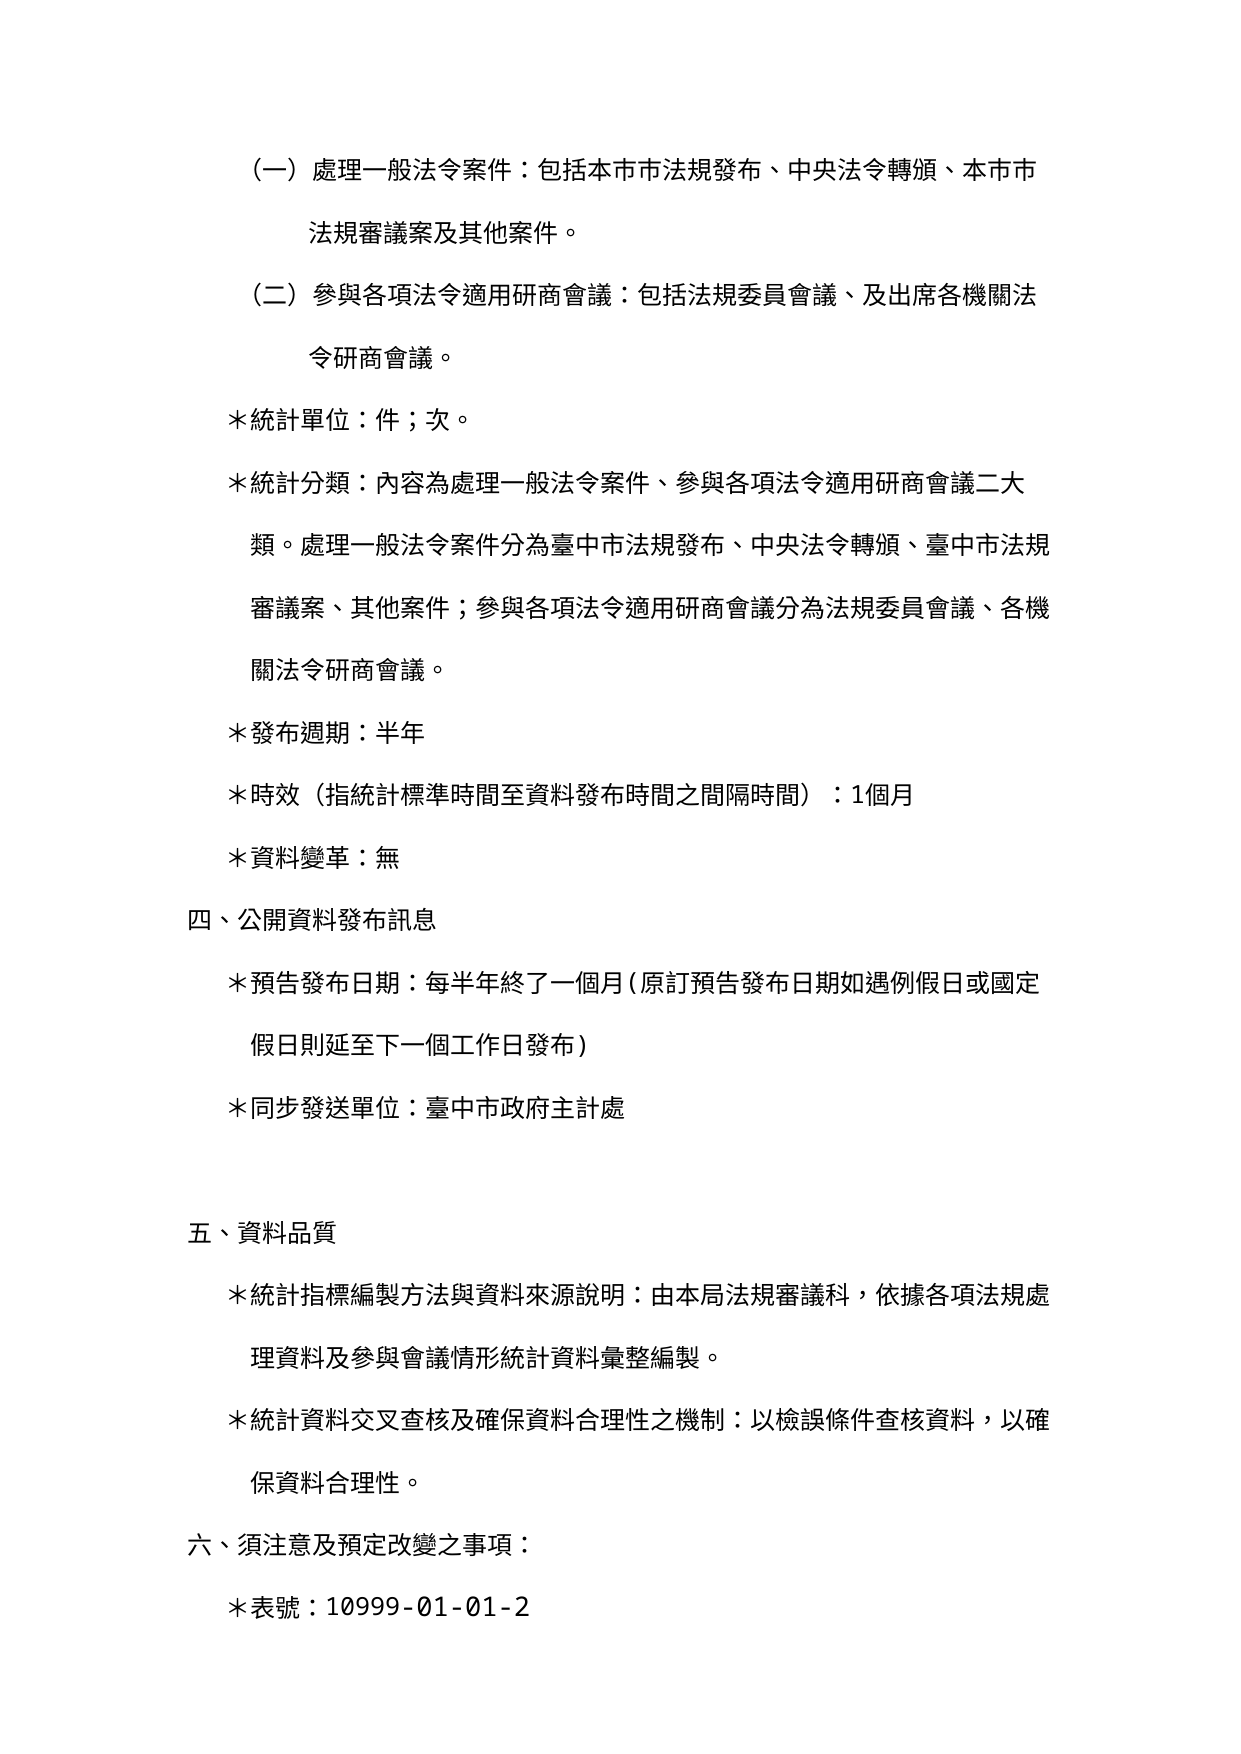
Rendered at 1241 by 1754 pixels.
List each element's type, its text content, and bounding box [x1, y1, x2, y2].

text ＊時效（指統計標準時間至資料發布時間之間隔時間）：1個月 [225, 752, 1053, 814]
text ＊統計指標編製方法與資料來源說明：由本局法規審議科，依據各項法規處理資料及參與會議情形統計資料彙整編製。 [225, 1252, 1053, 1377]
text ＊統計資料交叉查核及確保資料合理性之機制：以檢誤條件查核資料，以確保資料合理性。 [225, 1377, 1053, 1502]
text （一）處理一般法令案件：包括本巿巿法規發布、中央法令轉頒、本巿巿法規審議案及其他案件。 [187, 127, 1053, 252]
text ＊統計單位：件；次。 [225, 377, 1053, 439]
text ＊預告發布日期：每半年終了一個月(原訂預告發布日期如遇例假日或國定假日則延至下一個工作日發布) [225, 939, 1053, 1064]
text ＊資料變革：無 [225, 814, 1053, 877]
text ＊同步發送單位：臺中市政府主計處 [225, 1064, 1053, 1127]
text 六、須注意及預定改變之事項： [187, 1502, 1053, 1564]
text 五、資料品質 [187, 1189, 1053, 1252]
text ＊表號：10999-01-01-2 [225, 1564, 1053, 1627]
text 四、公開資料發布訊息 [187, 877, 1053, 939]
text ＊發布週期：半年 [225, 689, 1053, 752]
text ＊統計分類：內容為處理一般法令案件、參與各項法令適用研商會議二大類。處理一般法令案件分為臺中市法規發布、中央法令轉頒、臺中市法規審議案、其他案件；參與各項法令適用研商會議分為法規委員會議、各機關法令研商會議。 [225, 439, 1053, 689]
text （二）參與各項法令適用研商會議：包括法規委員會議、及出席各機關法令研商會議。 [187, 252, 1053, 377]
